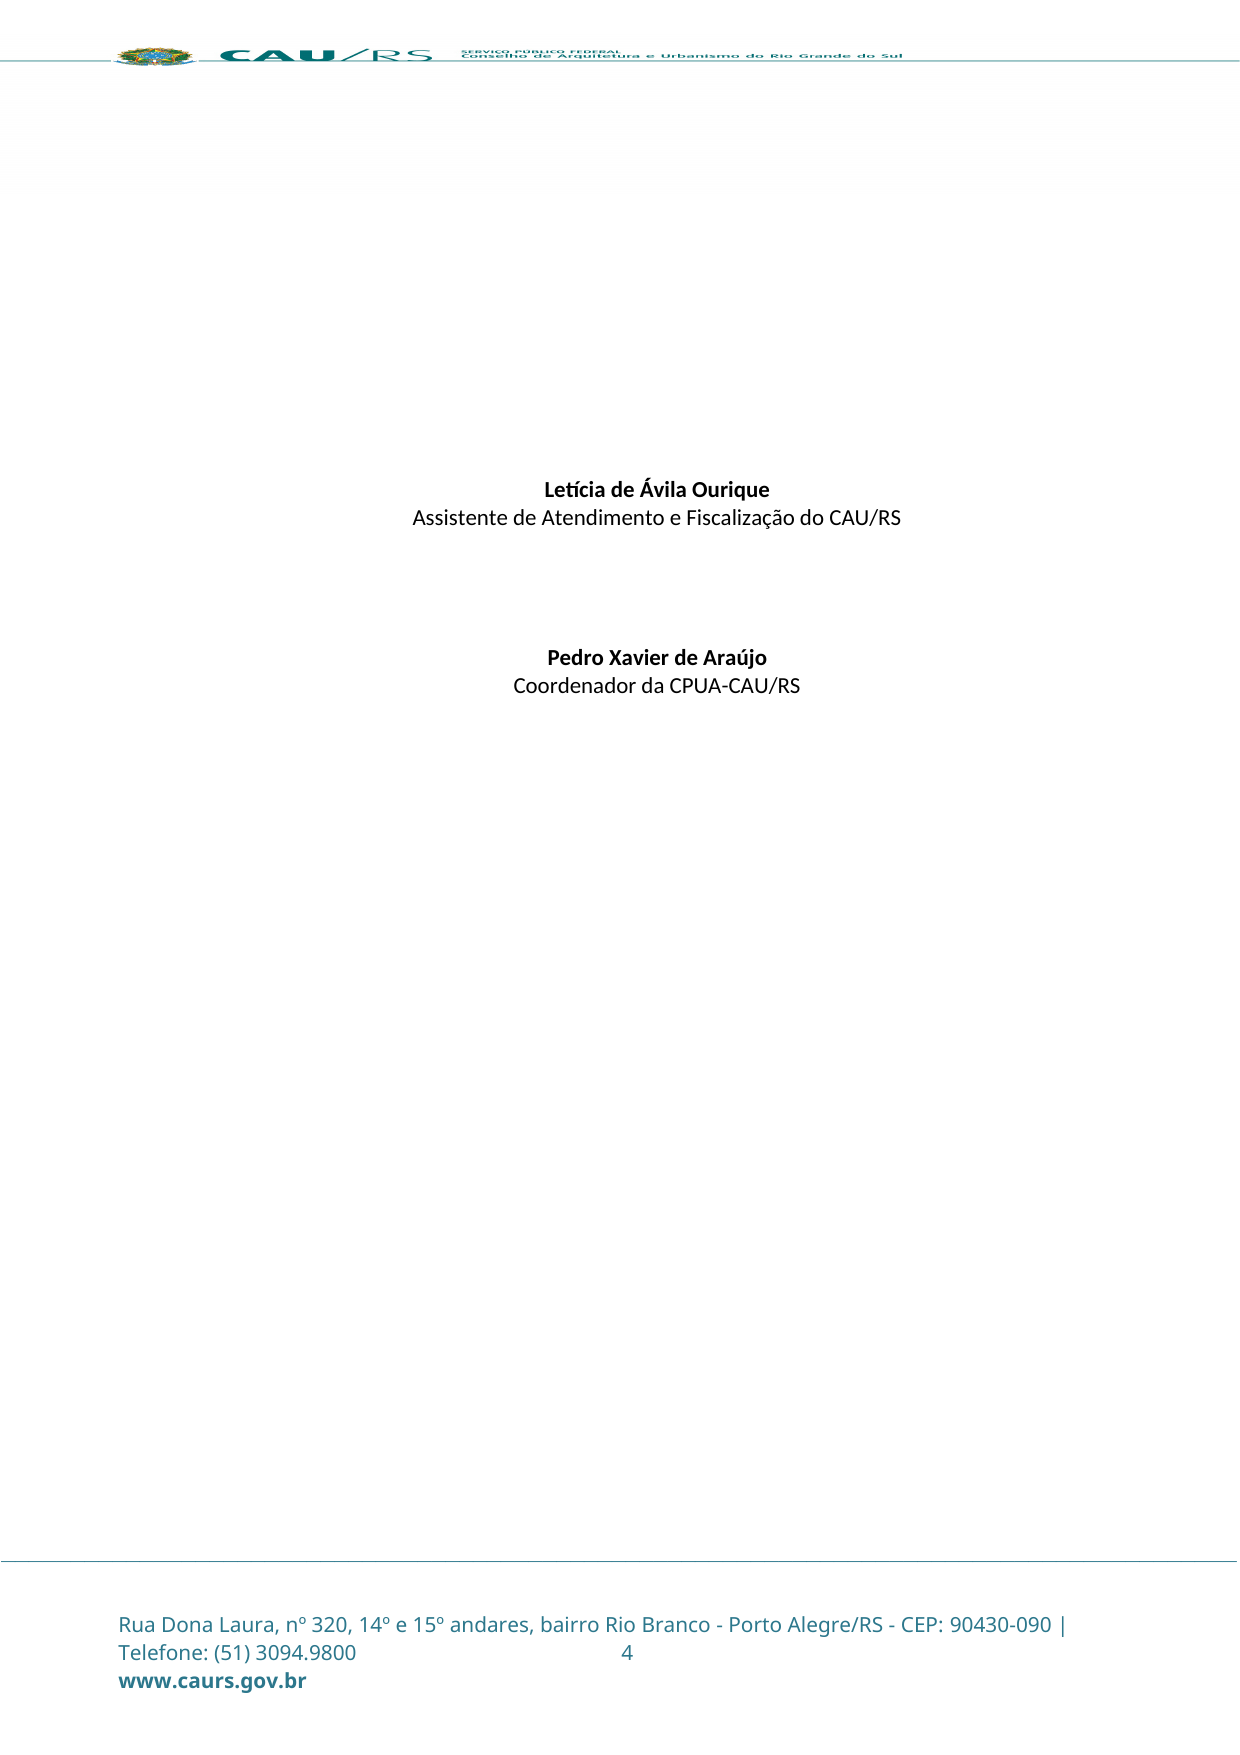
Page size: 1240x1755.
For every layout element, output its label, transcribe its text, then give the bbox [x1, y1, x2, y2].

table_cell [1137, 222, 1153, 699]
table_cell Letícia de Ávila Ourique Assistente de Atendimento e Fiscalização do CAU/RS Pedro Xavier de Araújo Coordenador da CPUA-CAU/RS [177, 222, 1137, 699]
table_cell [147, 222, 177, 699]
